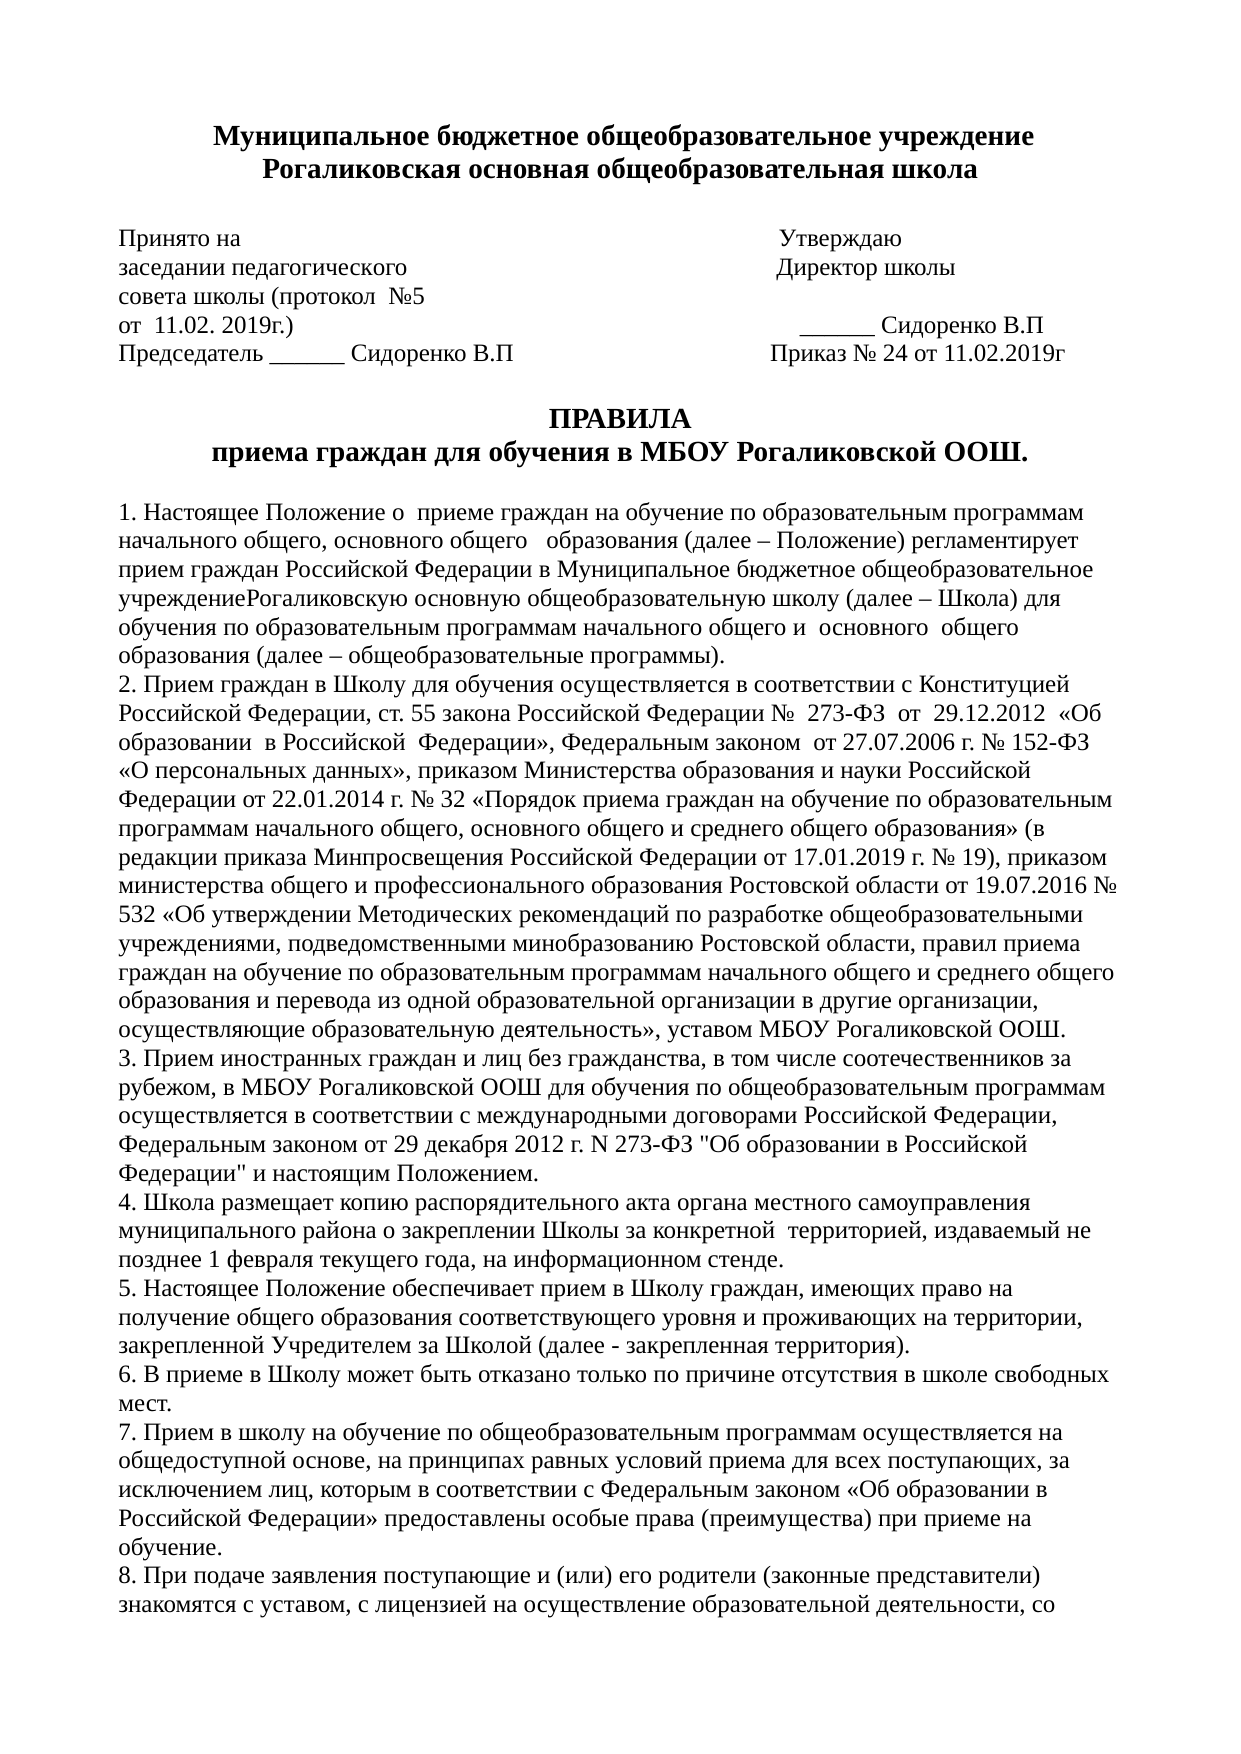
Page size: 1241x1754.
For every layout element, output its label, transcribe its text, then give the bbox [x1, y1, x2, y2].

text 7. Прием в школу на обучение по общеобразовательным программам осуществляется на общедоступной основе, на принципах равных условий приема для всех поступающих, за исключением лиц, которым в соответствии с Федеральным законом «Об образовании в Российской Федерации» предоставлены особые права (преимущества) при приеме на обучение. [118, 1417, 1122, 1560]
text Муниципальное бюджетное общеобразовательное учреждение [118, 118, 1122, 152]
text 2. Прием граждан в Школу для обучения осуществляется в соответствии с Конституцией Российской Федерации, ст. 55 закона Российской Федерации № 273-ФЗ от 29.12.2012 «Об образовании в Российской Федерации», Федеральным законом от 27.07.2006 г. № 152-ФЗ «О персональных данных», приказом Министерства образования и науки Российской Федерации от 22.01.2014 г. № 32 «Порядок приема граждан на обучение по образовательным программам начального общего, основного общего и среднего общего образования» (в редакции приказа Минпросвещения Российской Федерации от 17.01.2019 г. № 19), приказом министерства общего и профессионального образования Ростовской области от 19.07.2016 № 532 «Об утверждении Методических рекомендаций по разработке общеобразовательными учреждениями, подведомственными минобразованию Ростовской области, правил приема граждан на обучение по образовательным программам начального общего и среднего общего образования и перевода из одной образовательной организации в другие организации, осуществляющие образовательную деятельность», уставом МБОУ Рогаликовской ООШ. [118, 669, 1122, 1043]
text ПРАВИЛА [118, 401, 1122, 434]
text Принято на Утверждаю [118, 223, 1122, 252]
text 1. Настоящее Положение о приеме граждан на обучение по образовательным программам начального общего, основного общего образования (далее – Положение) регламентирует прием граждан Российской Федерации в Муниципальное бюджетное общеобразовательное учреждениеРогаликовскую основную общеобразовательную школу (далее – Школа) для обучения по образовательным программам начального общего и основного общего образования (далее – общеобразовательные программы). [118, 497, 1122, 669]
text 4. Школа размещает копию распорядительного акта органа местного самоуправления муниципального района о закреплении Школы за конкретной территорией, издаваемый не позднее 1 февраля текущего года, на информационном стенде. [118, 1187, 1122, 1273]
text 3. Прием иностранных граждан и лиц без гражданства, в том числе соотечественников за рубежом, в МБОУ Рогаликовской ООШ для обучения по общеобразовательным программам осуществляется в соответствии с международными договорами Российской Федерации, Федеральным законом от 29 декабря 2012 г. N 273-ФЗ "Об образовании в Российской Федерации" и настоящим Положением. [118, 1043, 1122, 1187]
text от 11.02. 2019г.) ______ Сидоренко В.П Председатель ______ Сидоренко В.П Приказ № 24 от 11.02.2019г [118, 310, 1122, 367]
text 6. В приеме в Школу может быть отказано только по причине отсутствия в школе свободных мест. [118, 1359, 1122, 1417]
text заседании педагогического Директор школы [118, 252, 1122, 281]
text 5. Настоящее Положение обеспечивает прием в Школу граждан, имеющих право на получение общего образования соответствующего уровня и проживающих на территории, закрепленной Учредителем за Школой (далее - закрепленная территория). [118, 1273, 1122, 1359]
text 8. При подаче заявления поступающие и (или) его родители (законные представители) знакомятся с уставом, с лицензией на осуществление образовательной деятельности, со [118, 1560, 1122, 1618]
text совета школы (протокол №5 [118, 281, 1122, 310]
text Рогаликовская основная общеобразовательная школа [118, 152, 1122, 185]
text приема граждан для обучения в МБОУ Рогаликовской ООШ. [118, 434, 1122, 468]
